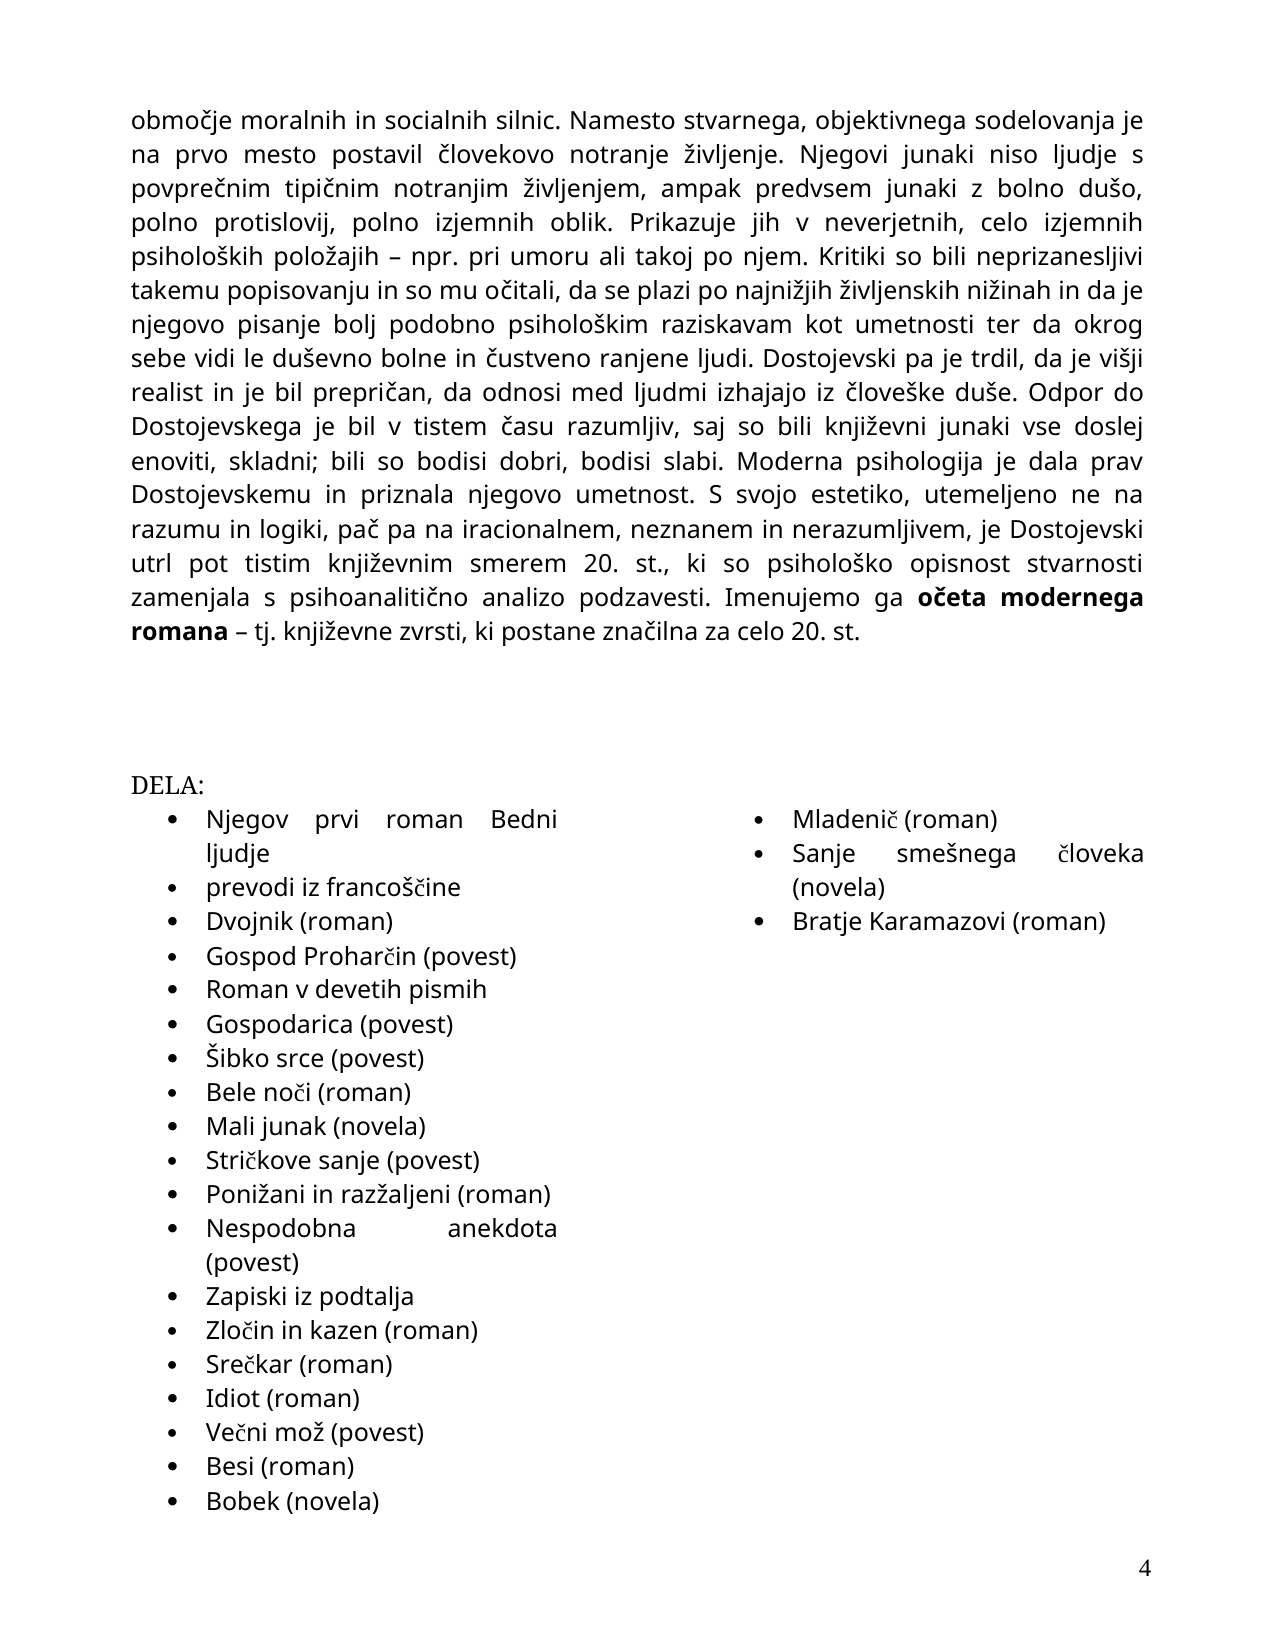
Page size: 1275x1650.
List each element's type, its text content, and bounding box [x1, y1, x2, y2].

list Zločin in kazen (roman) [168, 1313, 558, 1347]
list Sanje smešnega človeka (novela) [754, 836, 1144, 904]
list Bratje Karamazovi (roman) [754, 904, 1144, 938]
list Gospodarica (povest) [168, 1006, 558, 1040]
list Nespodobna anekdota (povest) [168, 1211, 558, 1279]
list Šibko srce (povest) [168, 1040, 558, 1074]
list Stričkove sanje (povest) [168, 1142, 558, 1177]
list Besi (roman) [168, 1449, 558, 1483]
list Njegov prvi roman Bedni ljudje [168, 802, 558, 870]
list Bele noči (roman) [168, 1074, 558, 1108]
list Bobek (novela) [168, 1483, 558, 1517]
list Idiot (roman) [168, 1381, 558, 1415]
list Mali junak (novela) [168, 1108, 558, 1142]
text DELA: [131, 768, 1144, 802]
list Srečkar (roman) [168, 1347, 558, 1381]
list Dvojnik (roman) [168, 904, 558, 938]
list prevodi iz francoščine [168, 870, 558, 904]
list Gospod Proharčin (povest) [168, 938, 558, 972]
list Zapiski iz podtalja [168, 1279, 558, 1313]
text območje moralnih in socialnih silnic. Namesto stvarnega, objektivnega sodelovanja je na prvo mesto postavil človekovo notranje življenje. Njegovi junaki niso ljudje s povprečnim tipičnim notranjim življenjem, ampak predvsem junaki z bolno dušo, polno protislovij, polno izjemnih oblik. Prikazuje jih v neverjetnih, celo izjemnih psiholoških položajih – npr. pri umoru ali takoj po njem. Kritiki so bili neprizanesljivi takemu popisovanju in so mu očitali, da se plazi po najnižjih življenskih nižinah in da je njegovo pisanje bolj podobno psihološkim raziskavam kot umetnosti ter da okrog sebe vidi le duševno bolne in čustveno ranjene ljudi. Dostojevski pa je trdil, da je višji realist in je bil prepričan, da odnosi med ljudmi izhajajo iz človeške duše. Odpor do Dostojevskega je bil v tistem času razumljiv, saj so bili književni junaki vse doslej enoviti, skladni; bili so bodisi dobri, bodisi slabi. Moderna psihologija je dala prav Dostojevskemu in priznala njegovo umetnost. S svojo estetiko, utemeljeno ne na razumu in logiki, pač pa na iracionalnem, neznanem in nerazumljivem, je Dostojevski utrl pot tistim književnim smerem 20. st., ki so psihološko opisnost stvarnosti zamenjala s psihoanalitično analizo podzavesti. Imenujemo ga očeta modernega romana – tj. književne zvrsti, ki postane značilna za celo 20. st. [131, 102, 1144, 647]
list Roman v devetih pismih [168, 972, 558, 1006]
list Ponižani in razžaljeni (roman) [168, 1177, 558, 1211]
list Večni mož (povest) [168, 1415, 558, 1449]
list Mladenič (roman) [754, 802, 1144, 836]
